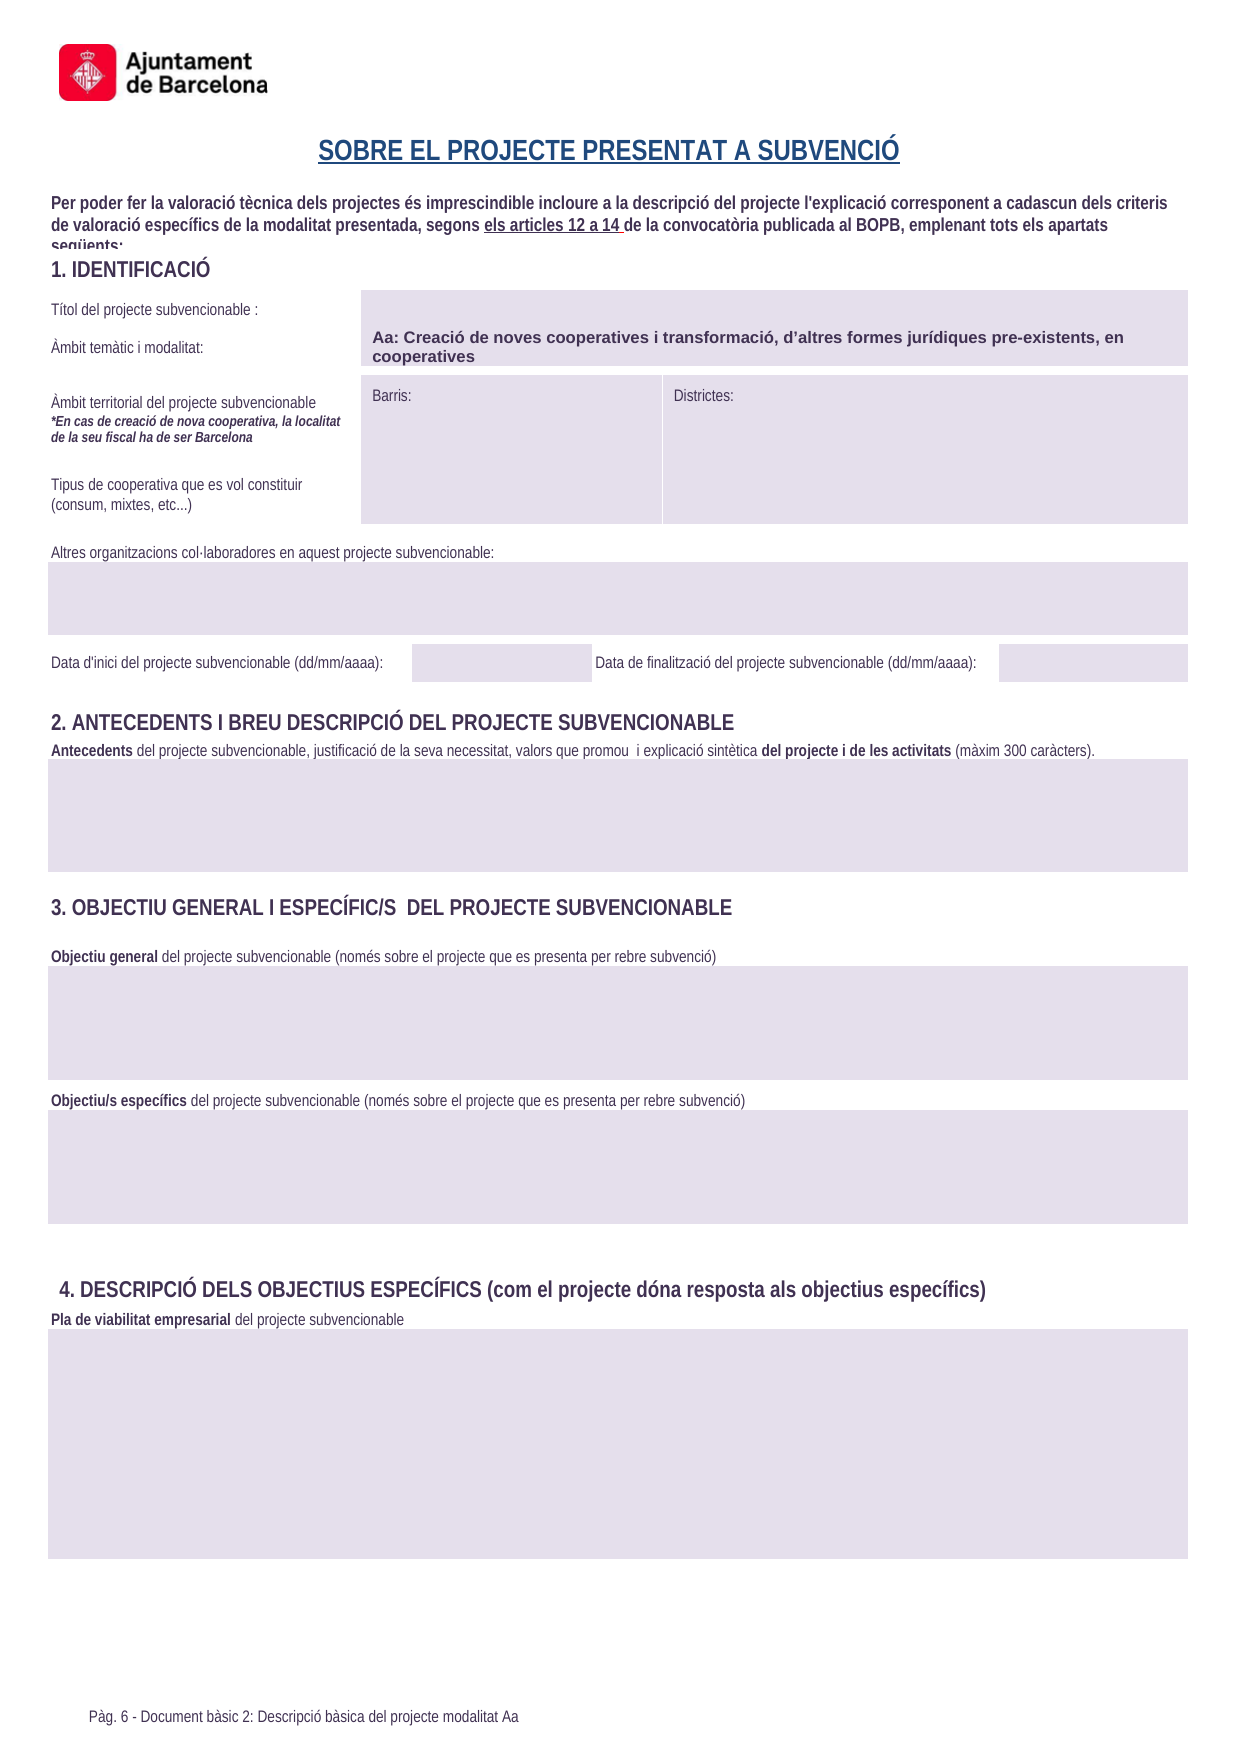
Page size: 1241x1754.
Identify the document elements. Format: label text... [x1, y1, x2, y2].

table_cell [361, 465, 662, 524]
table_cell [48, 966, 1188, 1080]
table_cell [908, 465, 1188, 524]
table_cell Títol del projecte subvencionable : [48, 290, 361, 328]
table_cell [908, 405, 1188, 465]
table_cell Objectiu/s específics del projecte subvencionable (només sobre el projecte que es presenta per rebre subvenció) [48, 1080, 1188, 1110]
table_cell Àmbit territorial del projecte subvencionable *En cas de creació de nova cooperativa, la localitat de la seu fiscal ha de ser Barcelona [48, 375, 361, 465]
table_cell Tipus de cooperativa que es vol constituir (consum, mixtes, etc...) [48, 465, 361, 524]
picture [59, 44, 268, 101]
table_cell [48, 635, 1188, 643]
table_cell [48, 759, 1188, 872]
table_cell Data d'inici del projecte subvencionable (dd/mm/aaaa): [48, 644, 412, 682]
table_cell Districtes: [663, 375, 908, 405]
text SOBRE EL PROJECTE PRESENTAT A SUBVENCIÓ [59, 133, 1159, 166]
table_cell [774, 524, 1188, 562]
table_cell Data de finalització del projecte subvencionable (dd/mm/aaaa): [592, 644, 998, 682]
table_cell Antecedents del projecte subvencionable, justificació de la seva necessitat, valors que promou i explicació sintètica del projecte i de les activitats (màxim 300 caràcters). [48, 741, 1188, 758]
table_header 2. ANTECEDENTS I BREU DESCRIPCIÓ DEL PROJECTE SUBVENCIONABLE [48, 703, 1188, 741]
table_cell [48, 366, 361, 375]
table_cell [999, 644, 1188, 682]
table_cell [361, 366, 1188, 375]
table_header Pla de viabilitat empresarial del projecte subvencionable [48, 1303, 1188, 1329]
table_cell [48, 1110, 1188, 1224]
table_cell Barris: [361, 375, 662, 405]
table_cell [48, 562, 1188, 635]
table_header 3. OBJECTIU GENERAL I ESPECÍFIC/S DEL PROJECTE SUBVENCIONABLE Objectiu general del projecte subvencionable (només sobre el projecte que es presenta per rebre subvenció) [48, 894, 1188, 966]
table_cell [361, 290, 1188, 328]
table_cell [908, 375, 1188, 405]
table_header Per poder fer la valoració tècnica dels projectes és imprescindible incloure a la descripció del projecte l'explicació corresponent a cadascun dels criteris de valoració específics de la modalitat presentada, segons els articles 12 a 14 de la convocatòria publicada al BOPB, emplenant tots els apartats següents: [48, 192, 1188, 248]
table_cell [48, 1329, 1188, 1559]
table_cell [663, 405, 908, 465]
table_cell 1. IDENTIFICACIÓ [48, 249, 1188, 290]
table_cell Àmbit temàtic i modalitat: [48, 328, 361, 366]
table_cell [48, 1225, 1188, 1255]
table_cell Altres organitzacions col·laboradores en aquest projecte subvencionable: [48, 524, 774, 562]
table_cell [412, 644, 592, 682]
text 4. DESCRIPCIÓ DELS OBJECTIUS ESPECÍFICS (com el projecte dóna resposta als objectius específics) [59, 1276, 1159, 1303]
table_cell [48, 1559, 1188, 1611]
table_cell Aa: Creació de noves cooperatives i transformació, d’altres formes jurídiques pre-existents, en cooperatives [361, 328, 1188, 366]
table_cell [361, 405, 662, 465]
table_cell [663, 465, 908, 524]
